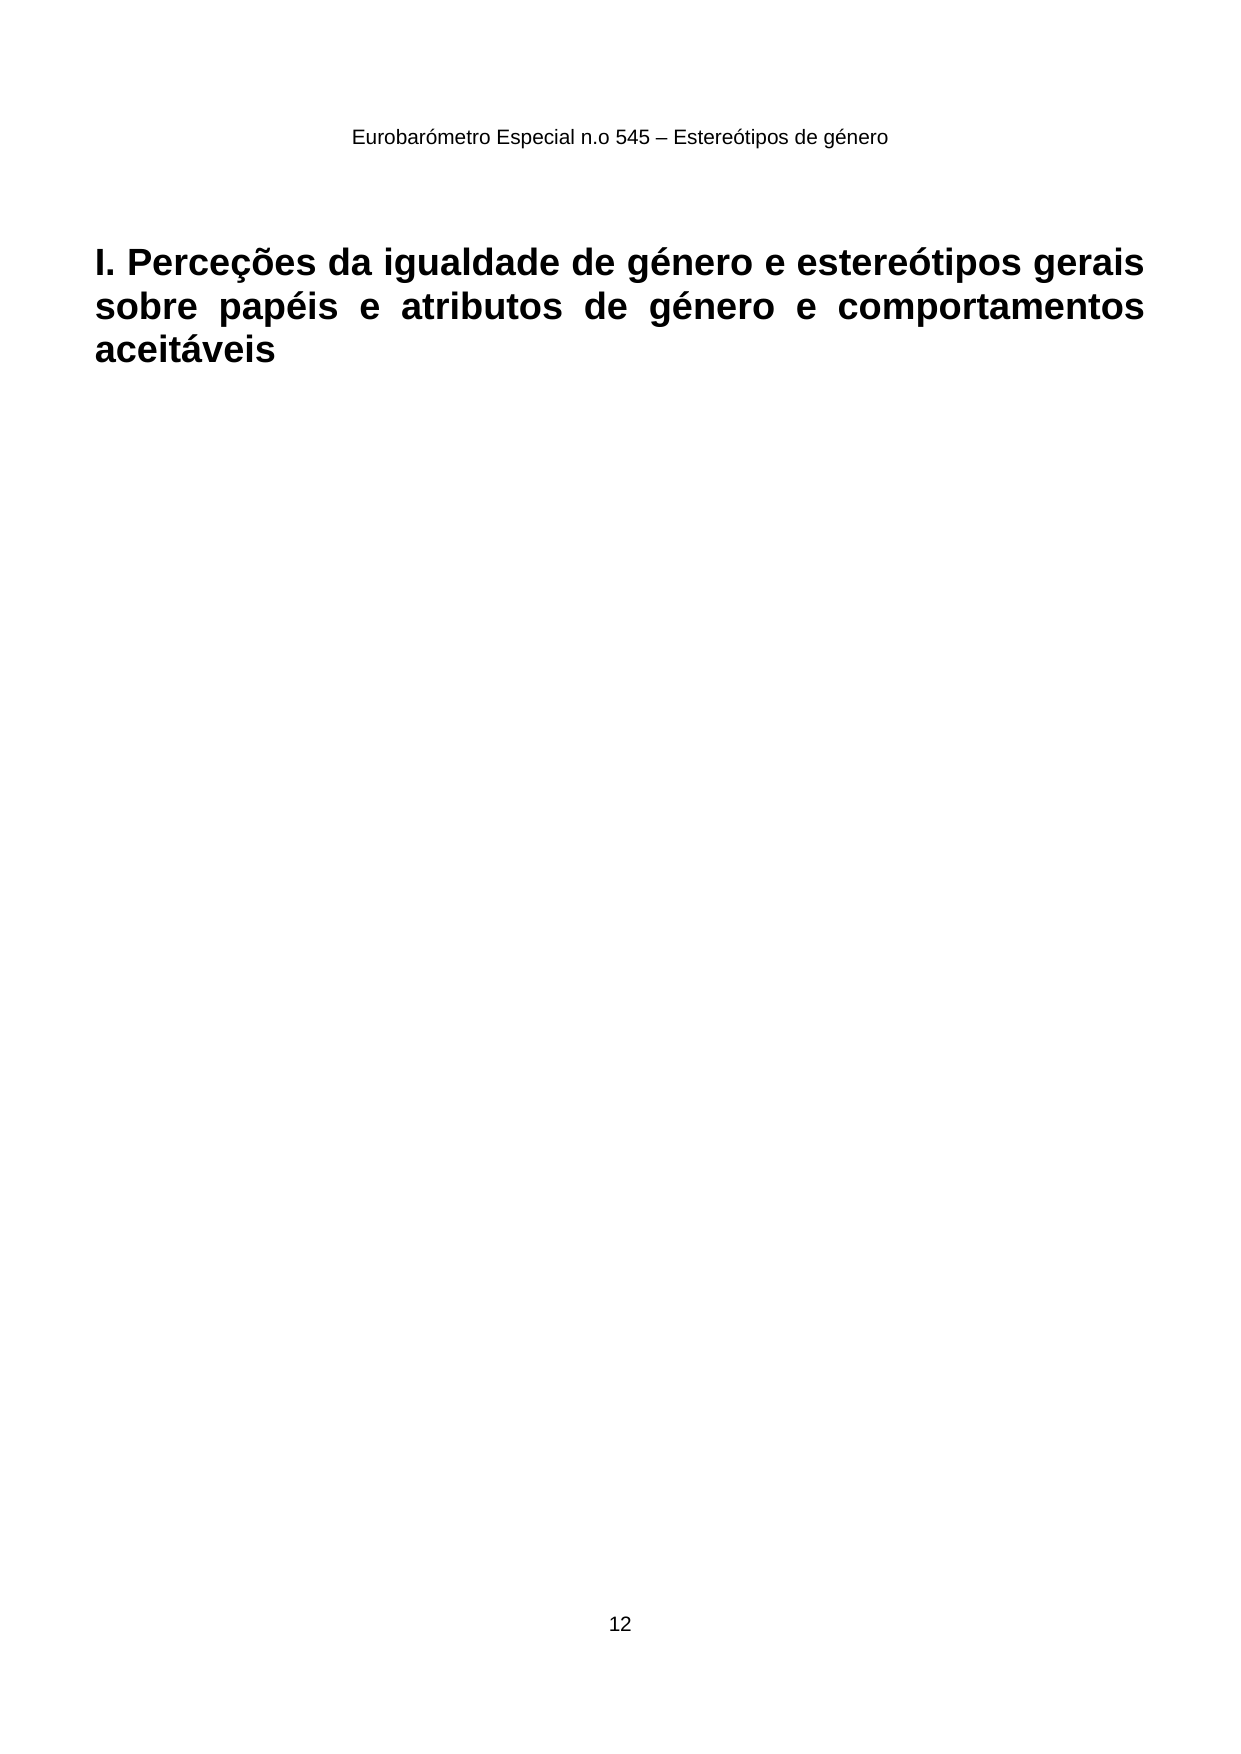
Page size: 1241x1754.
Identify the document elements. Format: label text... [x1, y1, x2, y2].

subtitle I. Perceções da igualdade de género e estereótipos gerais sobre papéis e atributos de género e comportamentos aceitáveis [94, 240, 1146, 371]
